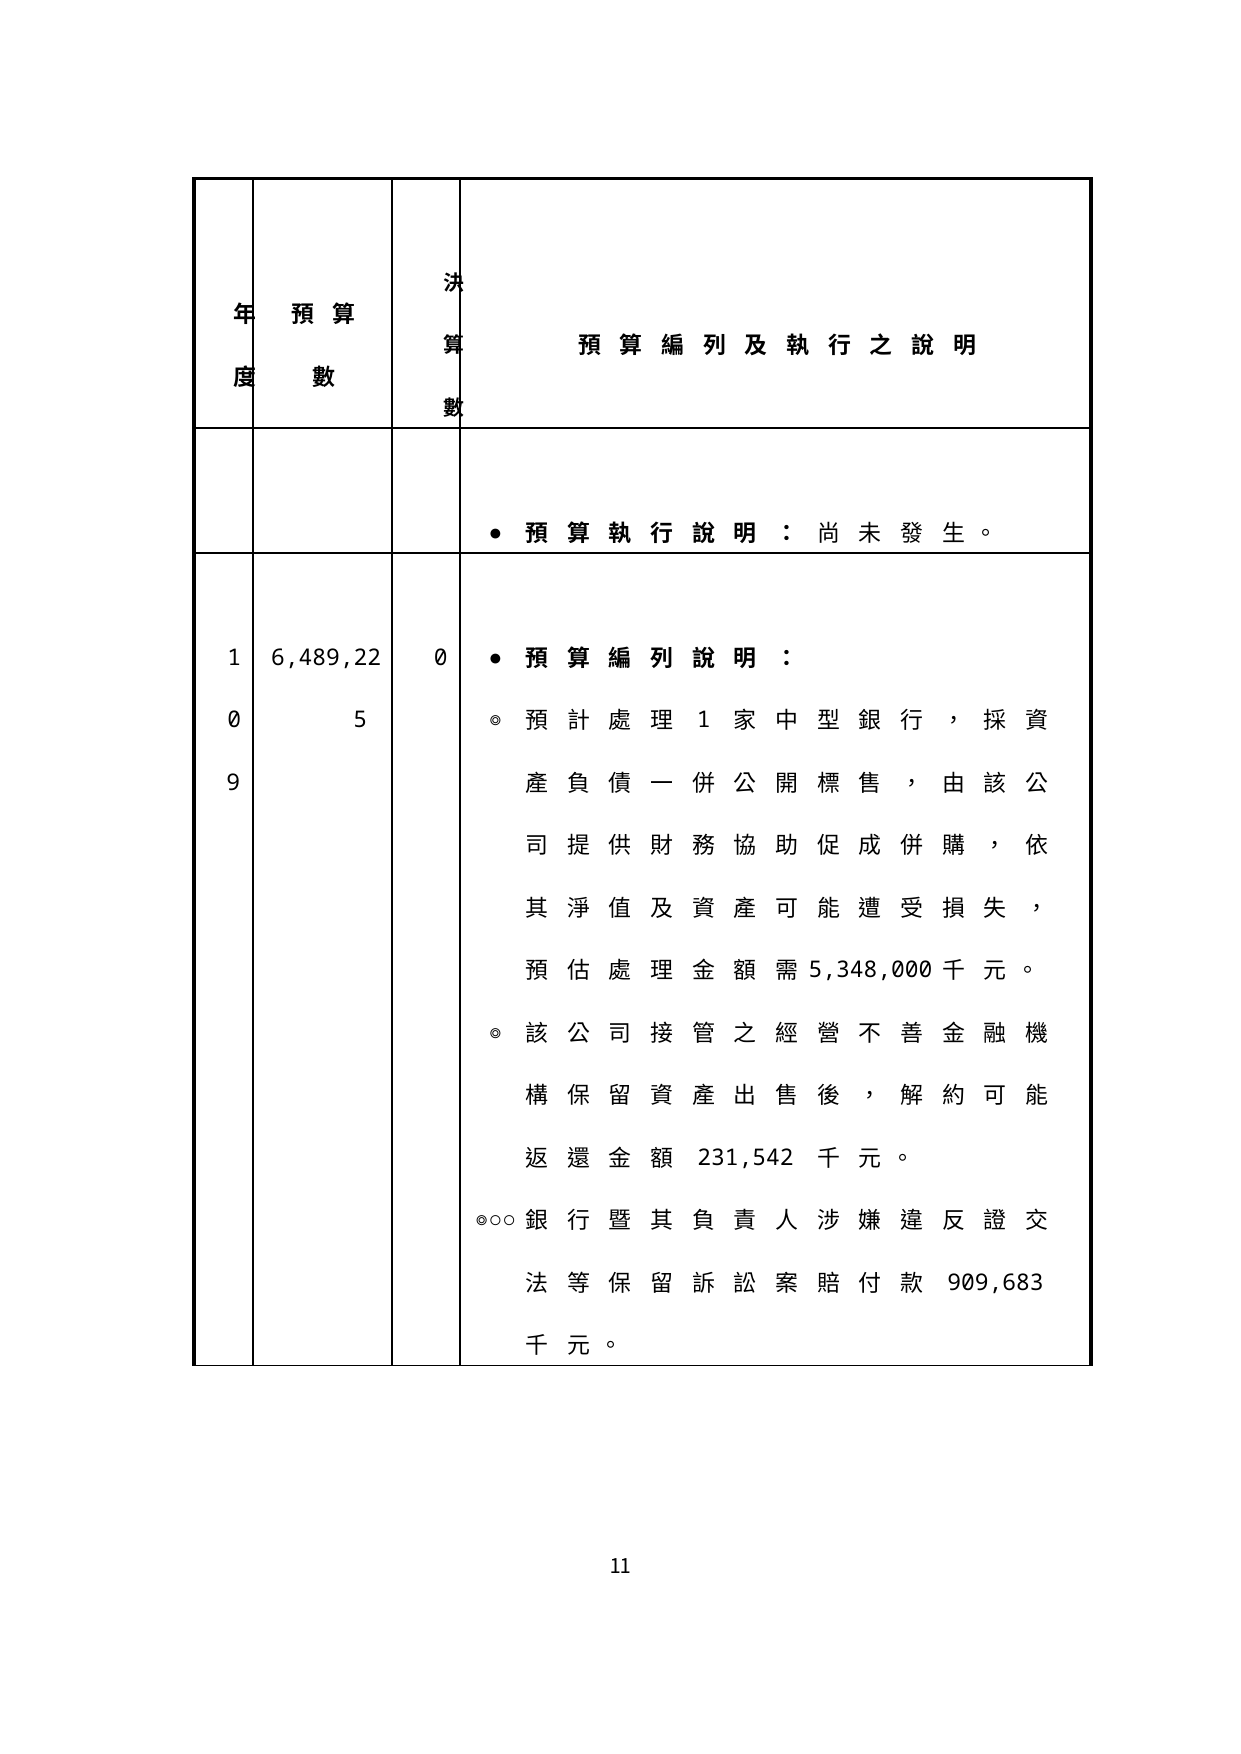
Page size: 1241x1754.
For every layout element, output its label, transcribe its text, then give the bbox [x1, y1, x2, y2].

table_cell [196, 429, 252, 552]
table_header 預算數 [254, 180, 391, 427]
table_cell ●預算編列說明： ◎預計處理1家中型銀行，採資產負債一併公開標售，由該公司提供財務協助促成併購，依其淨值及資產可能遭受損失，預估處理金額需5,348,000千元。 ◎該公司接管之經營不善金融機構保留資產出售後，解約可能返還金額231,542千元。 ◎○○銀行暨其負責人涉嫌違反證交法等保留訴訟案賠付款909,683千元。 [461, 554, 1089, 1365]
table_header 年度 [196, 180, 252, 427]
table_header 預算編列及執行之說明 [461, 180, 1089, 427]
table_cell [393, 429, 459, 552]
table_cell ●預算執行說明：尚未發生。 [461, 429, 1089, 552]
table_cell [254, 429, 391, 552]
table_cell 0 [393, 554, 459, 1365]
table_cell 109 [196, 554, 252, 1365]
table_header 決算數 [393, 180, 459, 427]
table_cell 6,489,225 [254, 554, 391, 1365]
